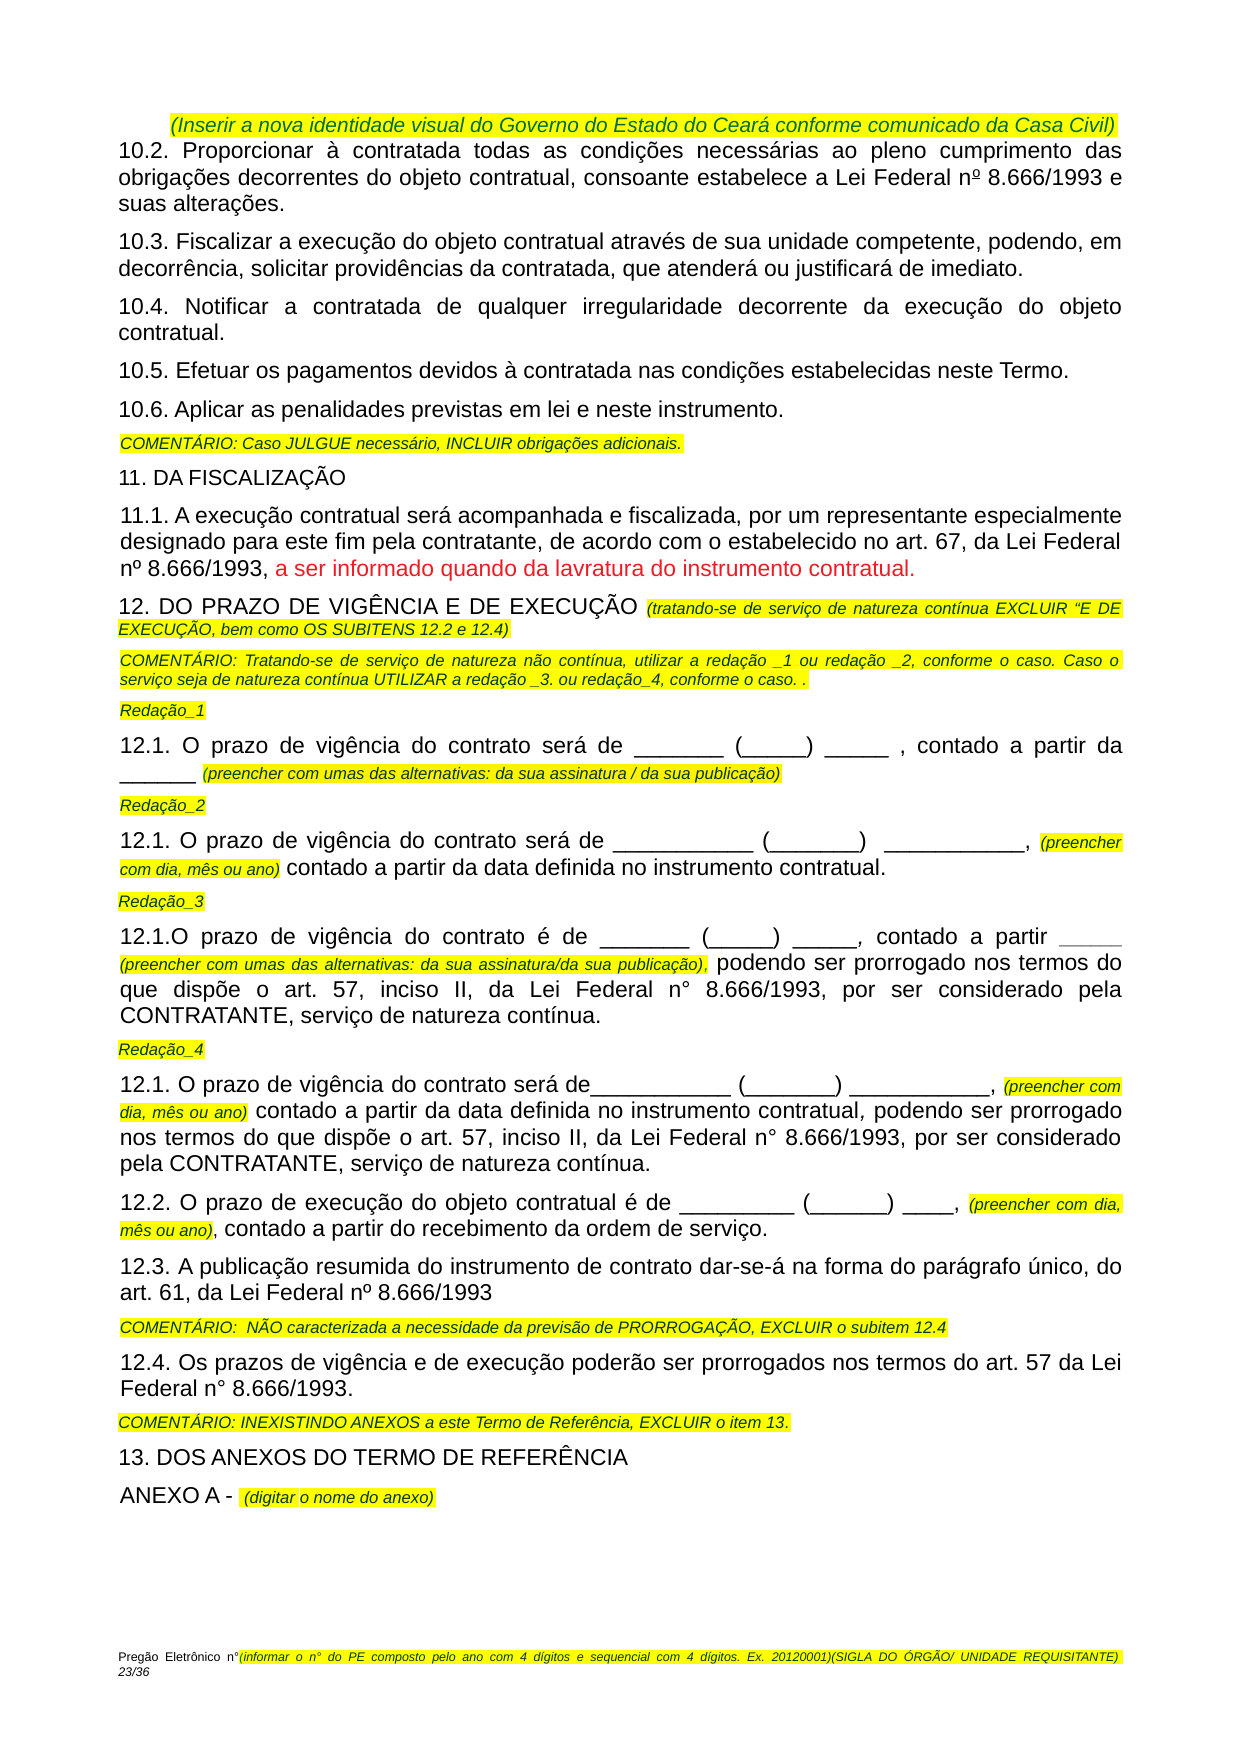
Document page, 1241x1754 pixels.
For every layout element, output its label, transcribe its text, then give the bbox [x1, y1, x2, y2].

text COMENTÁRIO: Tratando-se de serviço de natureza não contínua, utilizar a redação _1 ou redação _2, conforme o caso. Caso o serviço seja de natureza contínua UTILIZAR a redação _3. ou redação_4, conforme o caso. . [119, 650, 1123, 689]
text 12.1. O prazo de vigência do contrato será de _______ (_____) _____ , contado a partir da ______ (preencher com umas das alternativas: da sua assinatura / da sua publicação) [119, 732, 1123, 784]
text 12.4. Os prazos de vigência e de execução poderão ser prorrogados nos termos do art. 57 da Lei Federal n° 8.666/1993. [120, 1349, 1123, 1401]
text 12.3. A publicação resumida do instrumento de contrato dar-se-á na forma do parágrafo único, do art. 61, da Lei Federal nº 8.666/1993 [119, 1253, 1123, 1306]
text 12.1. O prazo de vigência do contrato será de___________ (_______) ___________, (preencher com dia, mês ou ano) contado a partir da data definida no instrumento contratual, podendo ser prorrogado nos termos do que dispõe o art. 57, inciso II, da Lei Federal n° 8.666/1993, por ser considerado pela CONTRATANTE, serviço de natureza contínua. [119, 1071, 1123, 1177]
text Redação_1 [119, 701, 1123, 720]
text 10.2. Proporcionar à contratada todas as condições necessárias ao pleno cumprimento das obrigações decorrentes do objeto contratual, consoante estabelece a Lei Federal no 8.666/1993 e suas alterações. [118, 137, 1123, 216]
text COMENTÁRIO: NÃO caracterizada a necessidade da previsão de PRORROGAÇÃO, EXCLUIR o subitem 12.4 [119, 1318, 1123, 1337]
text 12.2. O prazo de execução do objeto contratual é de _________ (______) ____, (preencher com dia, mês ou ano), contado a partir do recebimento da ordem de serviço. [120, 1188, 1123, 1241]
text COMENTÁRIO: INEXISTINDO ANEXOS a este Termo de Referência, EXCLUIR o item 13. [118, 1413, 1123, 1432]
text 10.5. Efetuar os pagamentos devidos à contratada nas condições estabelecidas neste Termo. [118, 357, 1123, 384]
text Redação_2 [119, 796, 1123, 815]
text 13. DOS ANEXOS DO TERMO DE REFERÊNCIA [118, 1444, 1123, 1471]
text Redação_3 [118, 892, 1123, 911]
text 11.1. A execução contratual será acompanhada e fiscalizada, por um representante especialmente designado para este fim pela contratante, de acordo com o estabelecido no art. 67, da Lei Federal nº 8.666/1993, a ser informado quando da lavratura do instrumento contratual. [120, 502, 1123, 581]
text 12.1. O prazo de vigência do contrato será de ___________ (_______) ___________, (preencher com dia, mês ou ano) contado a partir da data definida no instrumento contratual. [119, 827, 1123, 880]
text ANEXO A - (digitar o nome do anexo) [119, 1482, 1123, 1509]
text 10.6. Aplicar as penalidades previstas em lei e neste instrumento. [118, 396, 1123, 422]
text COMENTÁRIO: Caso JULGUE necessário, INCLUIR obrigações adicionais. [120, 434, 1123, 453]
text 12. DO PRAZO DE VIGÊNCIA E DE EXECUÇÃO (tratando-se de serviço de natureza contínua EXCLUIR “E DE EXECUÇÃO, bem como OS SUBITENS 12.2 e 12.4) [118, 593, 1123, 638]
text 12.1.O prazo de vigência do contrato é de _______ (_____) _____, contado a partir ______ (preencher com umas das alternativas: da sua assinatura/da sua publicação), podendo ser prorrogado nos termos do que dispõe o art. 57, inciso II, da Lei Federal n° 8.666/1993, por ser considerado pela CONTRATANTE, serviço de natureza contínua. [119, 923, 1123, 1028]
text 10.4. Notificar a contratada de qualquer irregularidade decorrente da execução do objeto contratual. [118, 293, 1123, 346]
text 10.3. Fiscalizar a execução do objeto contratual através de sua unidade competente, podendo, em decorrência, solicitar providências da contratada, que atenderá ou justificará de imediato. [118, 228, 1123, 281]
text 11. DA FISCALIZAÇÃO [118, 465, 1123, 490]
text Redação_4 [118, 1040, 1123, 1059]
